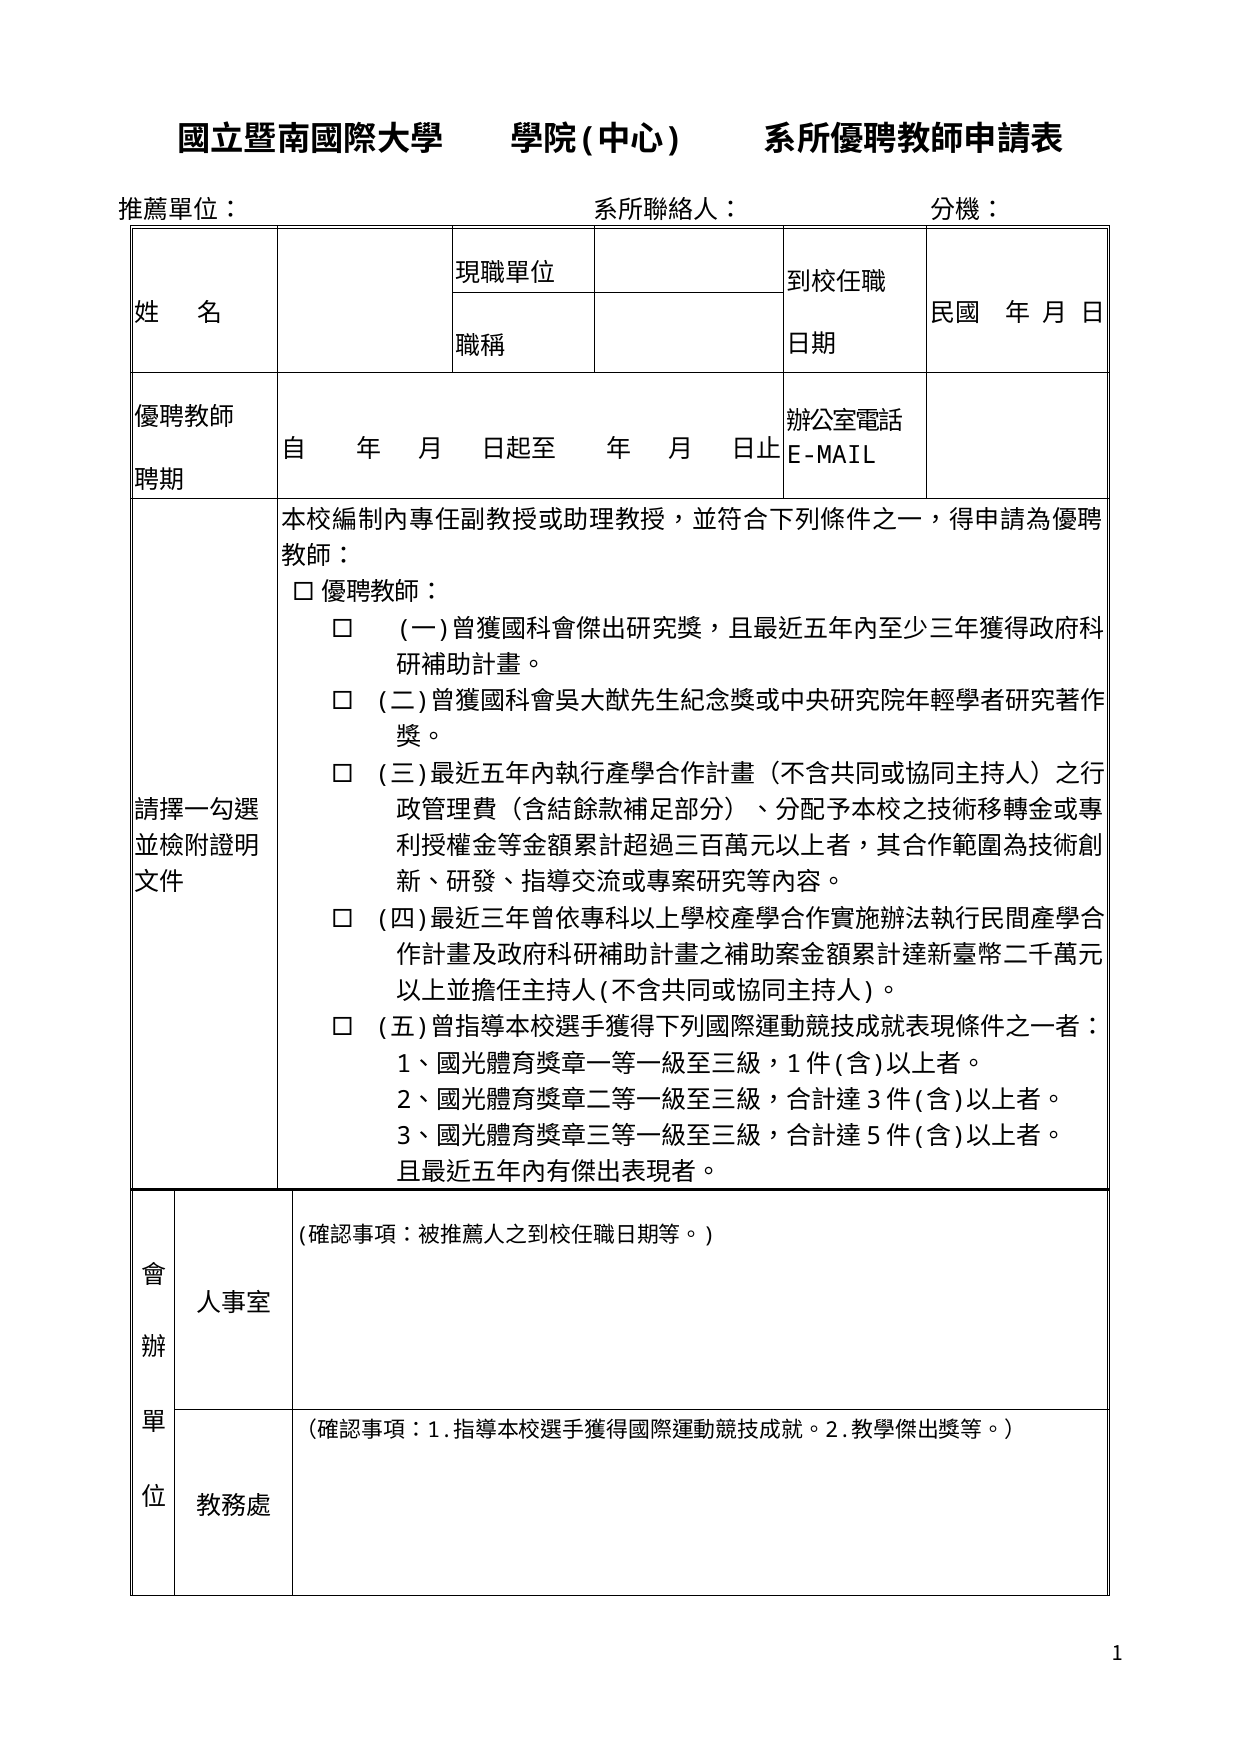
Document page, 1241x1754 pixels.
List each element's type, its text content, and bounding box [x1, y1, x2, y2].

table_header 現職單位 [453, 229, 594, 292]
table_cell 辦公室電話 E-MAIL [784, 373, 926, 498]
table_cell 會 辦 單 位 [133, 1191, 174, 1595]
table_cell （確認事項：1.指導本校選手獲得國際運動競技成就。2.教學傑出獎等。） [293, 1410, 1107, 1595]
table_header 到校任職 日期 [784, 229, 926, 372]
table_cell 自 年 月 日起至 年 月 日止 [278, 373, 783, 498]
table_cell 請擇一勾選並檢附證明文件 [133, 499, 277, 1188]
table_cell 優聘教師 聘期 [133, 373, 277, 498]
table_cell 人事室 [175, 1191, 292, 1409]
table_header 姓 名 [133, 229, 277, 372]
table_cell [927, 373, 1107, 498]
table_cell 職稱 [453, 293, 594, 372]
text 推薦單位： 系所聯絡人： 分機： [118, 189, 1122, 225]
table_header 民國 年 月 日 [927, 229, 1107, 372]
table_header [278, 229, 452, 372]
table_cell [595, 293, 783, 372]
text 國立暨南國際大學 學院(中心) 系所優聘教師申請表 [118, 112, 1122, 161]
table_cell (確認事項：被推薦人之到校任職日期等。) [293, 1191, 1107, 1409]
table_cell 教務處 [175, 1410, 292, 1595]
table_header [595, 229, 783, 292]
table_cell 本校編制內專任副教授或助理教授，並符合下列條件之一，得申請為優聘教師： 優聘教師： (一)曾獲國科會傑出研究獎，且最近五年內至少三年獲得政府科研補助計畫。 (二)曾獲國科會吳大猷先生紀念獎或中央研究院年輕學者研究著作獎。 (三)最近五年內執行產學合作計畫（不含共同或協同主持人）之行政管理費（含結餘款補足部分）、分配予本校之技術移轉金或專利授權金等金額累計超過三百萬元以上者，其合作範圍為技術創新、研發、指導交流或專案研究等內容。 (四)最近三年曾依專科以上學校產學合作實施辦法執行民間產學合作計畫及政府科研補助計畫之補助案金額累計達新臺幣二千萬元以上並擔任主持人(不含共同或協同主持人)。 (五)曾指導本校選手獲得下列國際運動競技成就表現條件之一者： 1、國光體育獎章一等一級至三級，1件(含)以上者。 2、國光體育獎章二等一級至三級，合計達3件(含)以上者。 3、國光體育獎章三等一級至三級，合計達5件(含)以上者。 且最近五年內有傑出表現者。 [278, 499, 1107, 1188]
